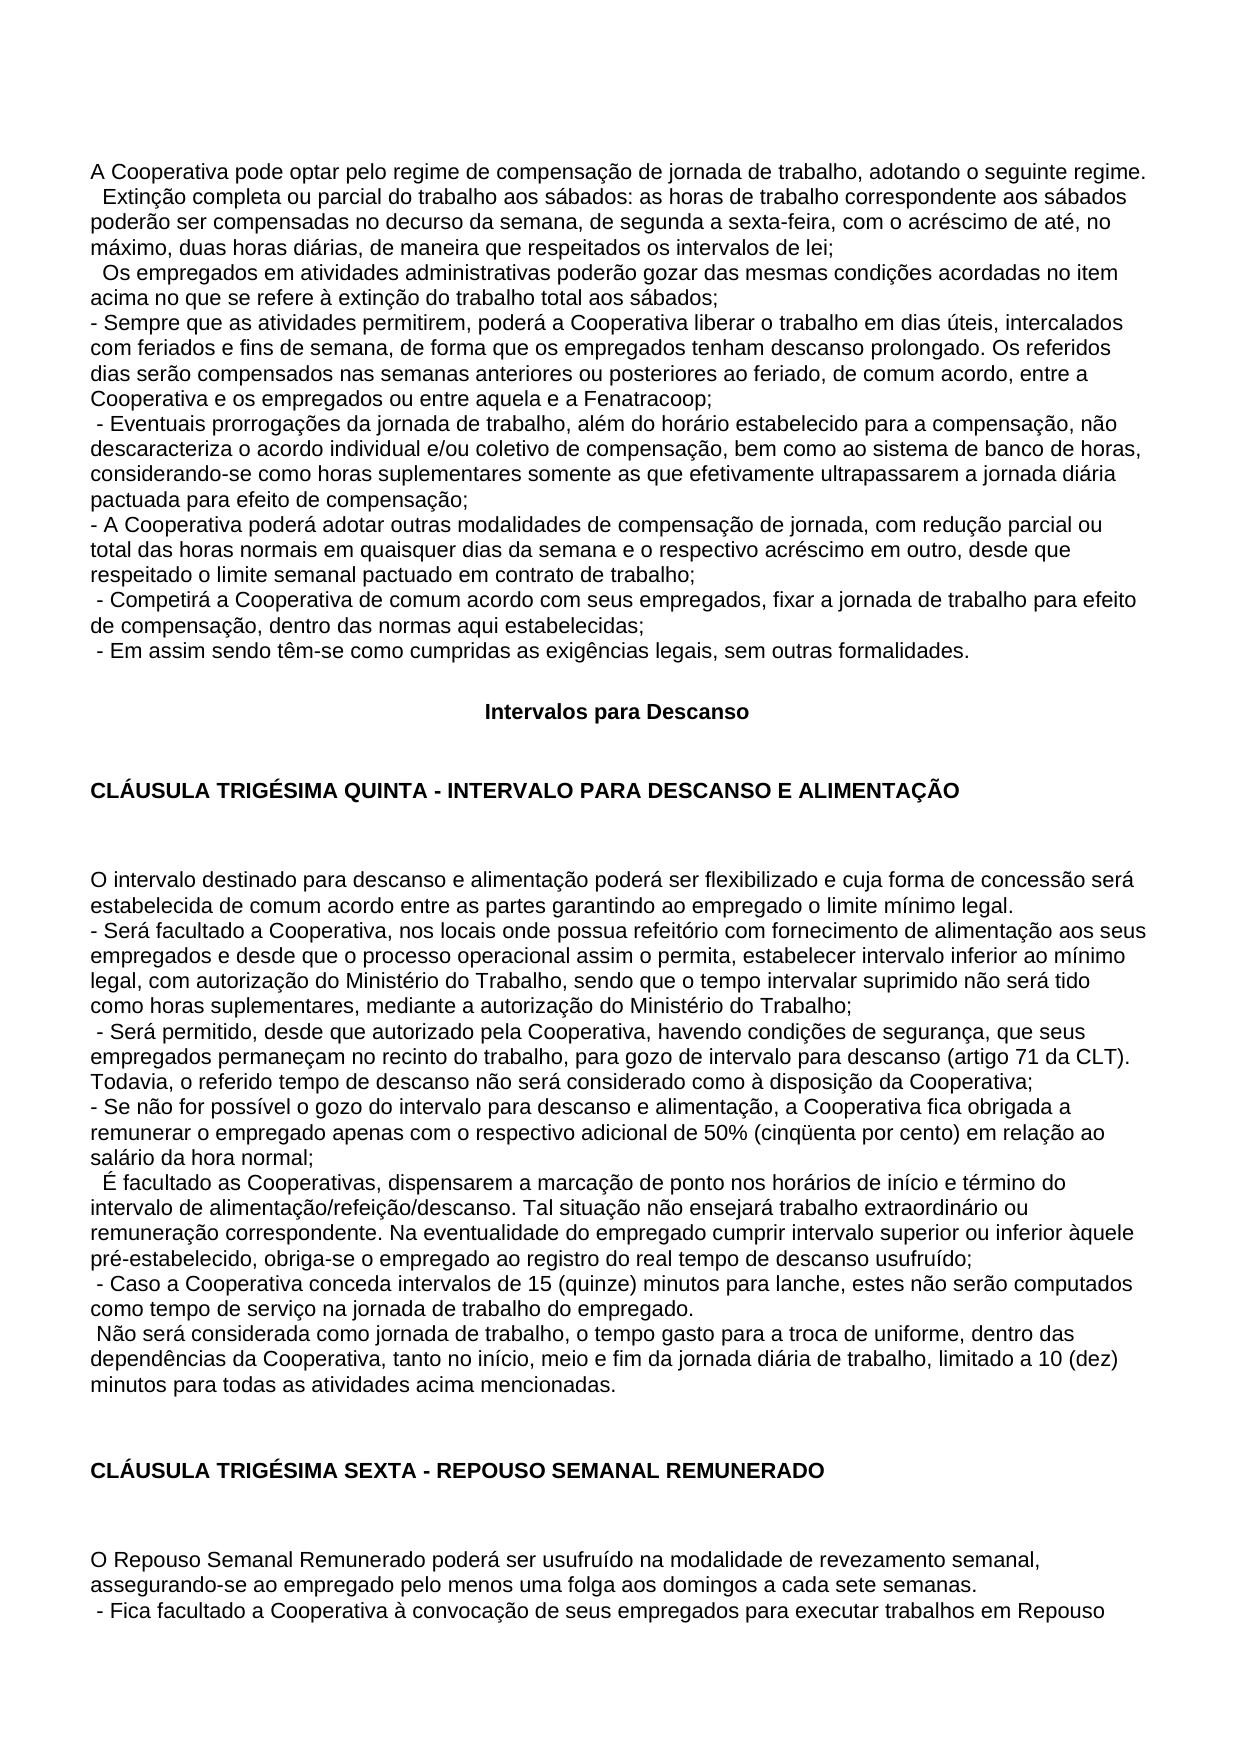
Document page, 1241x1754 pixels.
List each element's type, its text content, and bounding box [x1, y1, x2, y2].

table_cell A Cooperativa pode optar pelo regime de compensação de jornada de trabalho, adotando o seguinte regime.  Extinção completa ou parcial do trabalho aos sábados: as horas de trabalho correspondente aos sábados poderão ser compensadas no decurso da semana, de segunda a sexta-feira, com o acréscimo de até, no máximo, duas horas diárias, de maneira que respeitados os intervalos de lei;  Os empregados em atividades administrativas poderão gozar das mesmas condições acordadas no item acima no que se refere à extinção do trabalho total aos sábados; - Sempre que as atividades permitirem, poderá a Cooperativa liberar o trabalho em dias úteis, intercalados com feriados e fins de semana, de forma que os empregados tenham descanso prolongado. Os referidos dias serão compensados nas semanas anteriores ou posteriores ao feriado, de comum acordo, entre a Cooperativa e os empregados ou entre aquela e a Fenatracoop; - Eventuais prorrogações da jornada de trabalho, além do horário estabelecido para a compensação, não descaracteriza o acordo individual e/ou coletivo de compensação, bem como ao sistema de banco de horas, considerando-se como horas suplementares somente as que efetivamente ultrapassarem a jornada diária pactuada para efeito de compensação; - A Cooperativa poderá adotar outras modalidades de compensação de jornada, com redução parcial ou total das horas normais em quaisquer dias da semana e o respectivo acréscimo em outro, desde que respeitado o limite semanal pactuado em contrato de trabalho; - Competirá a Cooperativa de comum acordo com seus empregados, fixar a jornada de trabalho para efeito de compensação, dentro das normas aqui estabelecidas; - Em assim sendo têm-se como cumpridas as exigências legais, sem outras formalidades. Intervalos para Descanso CLÁUSULA TRIGÉSIMA QUINTA - INTERVALO PARA DESCANSO E ALIMENTAÇÃO O intervalo destinado para descanso e alimentação poderá ser flexibilizado e cuja forma de concessão será estabelecida de comum acordo entre as partes garantindo ao empregado o limite mínimo legal. - Será facultado a Cooperativa, nos locais onde possua refeitório com fornecimento de alimentação aos seus empregados e desde que o processo operacional assim o permita, estabelecer intervalo inferior ao mínimo legal, com autorização do Ministério do Trabalho, sendo que o tempo intervalar suprimido não será tido como horas suplementares, mediante a autorização do Ministério do Trabalho; - Será permitido, desde que autorizado pela Cooperativa, havendo condições de segurança, que seus empregados permaneçam no recinto do trabalho, para gozo de intervalo para descanso (artigo 71 da CLT). Todavia, o referido tempo de descanso não será considerado como à disposição da Cooperativa; - Se não for possível o gozo do intervalo para descanso e alimentação, a Cooperativa fica obrigada a remunerar o empregado apenas com o respectivo adicional de 50% (cinqüenta por cento) em relação ao salário da hora normal;  É facultado as Cooperativas, dispensarem a marcação de ponto nos horários de início e término do intervalo de alimentação/refeição/descanso. Tal situação não ensejará trabalho extraordinário ou remuneração correspondente. Na eventualidade do empregado cumprir intervalo superior ou inferior àquele pré-estabelecido, obriga-se o empregado ao registro do real tempo de descanso usufruído; - Caso a Cooperativa conceda intervalos de 15 (quinze) minutos para lanche, estes não serão computados como tempo de serviço na jornada de trabalho do empregado.  Não será considerada como jornada de trabalho, o tempo gasto para a troca de uniforme, dentro das dependências da Cooperativa, tanto no início, meio e fim da jornada diária de trabalho, limitado a 10 (dez) minutos para todas as atividades acima mencionadas. CLÁUSULA TRIGÉSIMA SEXTA - REPOUSO SEMANAL REMUNERADO O Repouso Semanal Remunerado poderá ser usufruído na modalidade de revezamento semanal, assegurando-se ao empregado pelo menos uma folga aos domingos a cada sete semanas. - Fica facultado a Cooperativa à convocação de seus empregados para executar trabalhos em Repouso [90, 120, 1150, 1623]
